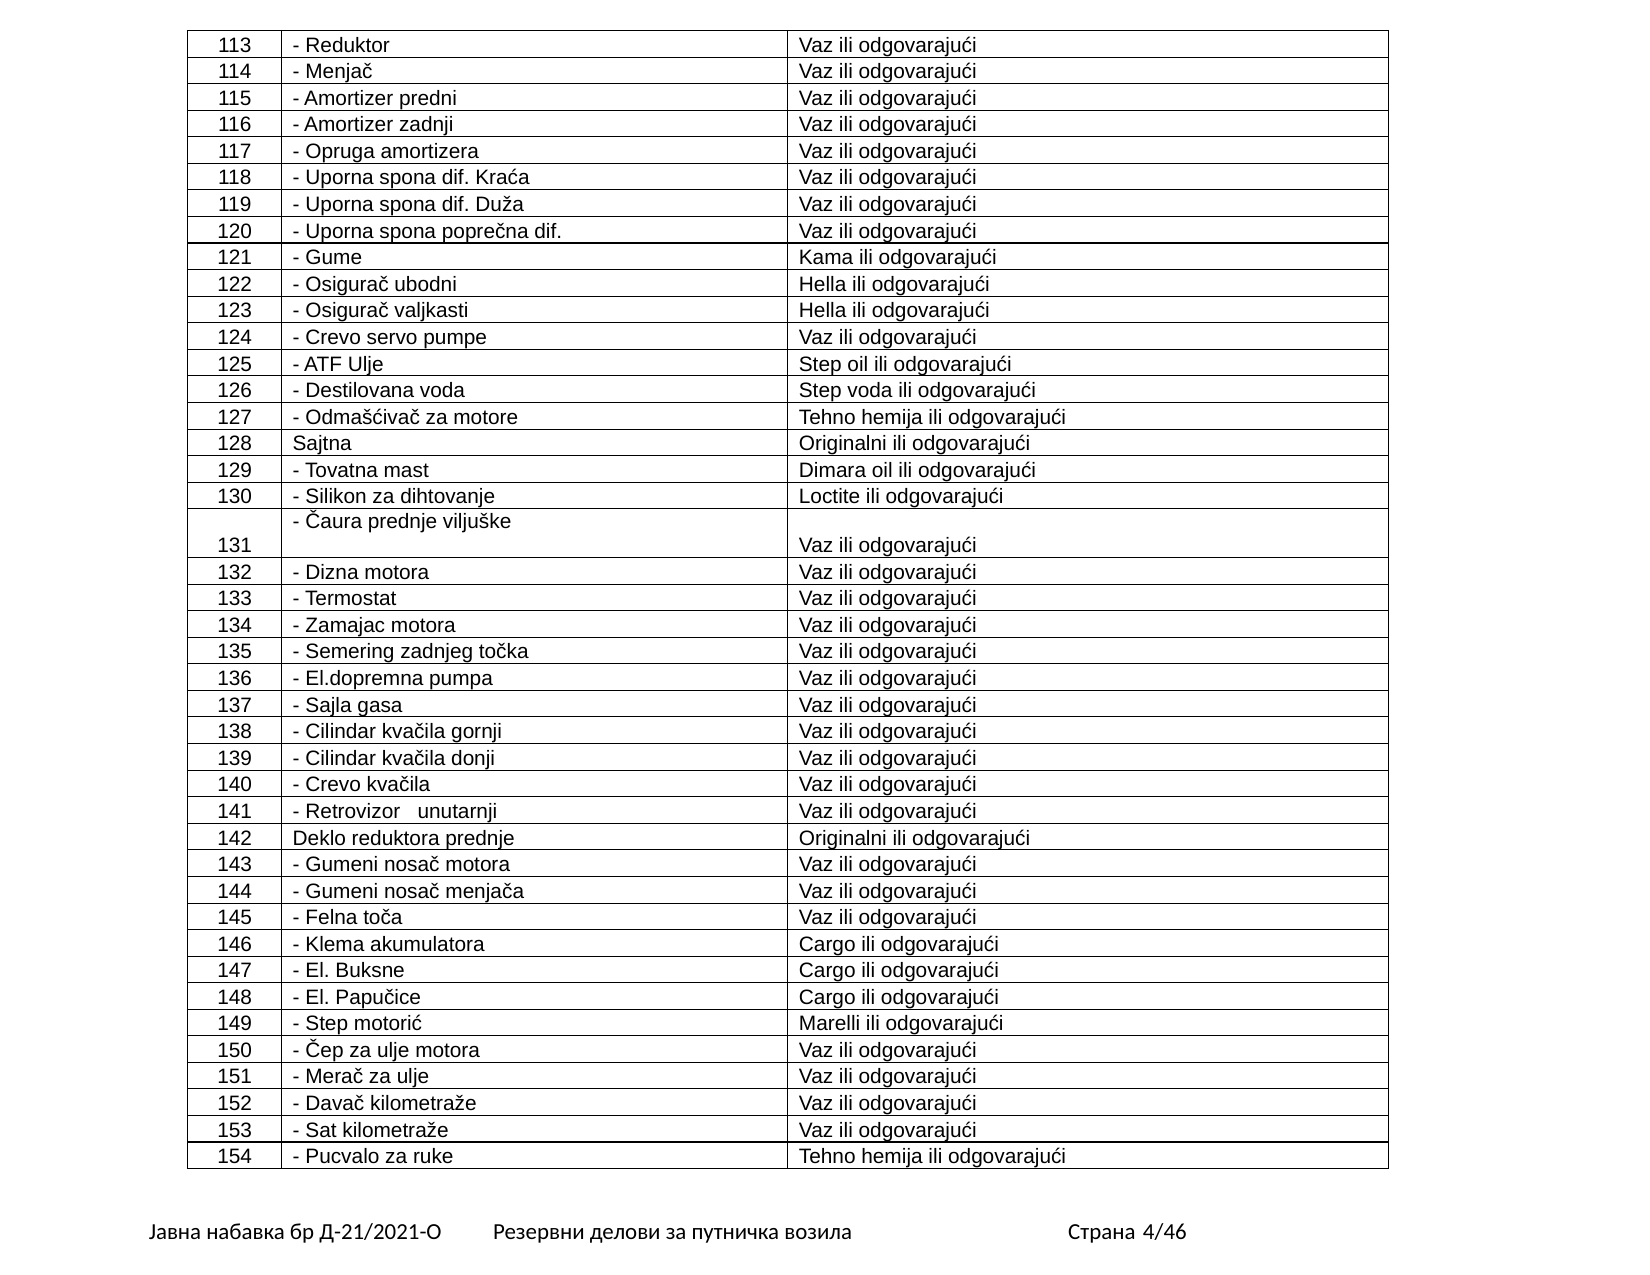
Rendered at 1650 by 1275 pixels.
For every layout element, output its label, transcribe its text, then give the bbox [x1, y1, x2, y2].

table_cell Vaz ili odgovarajući [788, 111, 1388, 136]
table_cell Vaz ili odgovarajući [788, 744, 1388, 769]
table_cell - Crevo servo pumpe [282, 323, 787, 349]
table_cell - Felna toča [282, 904, 787, 929]
table_cell Vaz ili odgovarajući [788, 31, 1388, 57]
table_cell 129 [188, 456, 281, 482]
table_cell Vaz ili odgovarajući [788, 585, 1388, 610]
table_cell Vaz ili odgovarajući [788, 1116, 1388, 1141]
table_cell 123 [188, 297, 281, 322]
table_cell - Termostat [282, 585, 787, 610]
table_cell - Uporna spona dif. Duža [282, 190, 787, 216]
table_cell Vaz ili odgovarajući [788, 664, 1388, 690]
table_cell - Gume [282, 244, 787, 269]
table_cell 135 [188, 638, 281, 663]
table_cell 118 [188, 164, 281, 189]
table_cell - Opruga amortizera [282, 137, 787, 163]
table_cell Vaz ili odgovarajući [788, 164, 1388, 189]
table_cell Vaz ili odgovarajući [788, 691, 1388, 716]
table_cell - Čep za ulje motora [282, 1036, 787, 1062]
table_cell - Amortizer zadnji [282, 111, 787, 136]
table_cell Cargo ili odgovarajući [788, 983, 1388, 1009]
table_cell 153 [188, 1116, 281, 1141]
table_cell 124 [188, 323, 281, 349]
table_cell - Čaura prednje viljuške [282, 509, 787, 557]
table_cell - El. Papučice [282, 983, 787, 1009]
table_cell Cargo ili odgovarajući [788, 930, 1388, 956]
table_cell - Dizna motora [282, 558, 787, 584]
table_cell Vaz ili odgovarajući [788, 190, 1388, 216]
table_cell - Cilindar kvačila donji [282, 744, 787, 769]
table_cell Kama ili odgovarajući [788, 244, 1388, 269]
table_cell Tehno hemija ili odgovarajući [788, 1143, 1388, 1168]
table_cell Marelli ili odgovarajući [788, 1010, 1388, 1035]
table_cell - Odmašćivač za motore [282, 403, 787, 428]
table_cell Hella ili odgovarajući [788, 297, 1388, 322]
table_cell 119 [188, 190, 281, 216]
table_cell - Merač za ulje [282, 1063, 787, 1088]
table_cell 151 [188, 1063, 281, 1088]
table_cell 141 [188, 797, 281, 823]
table_cell - Semering zadnjeg točka [282, 638, 787, 663]
table_cell - Pucvalo za ruke [282, 1143, 787, 1168]
table_cell 125 [188, 350, 281, 375]
table_cell Originalni ili odgovarajući [788, 824, 1388, 849]
table_cell Vaz ili odgovarajući [788, 797, 1388, 823]
table_cell 115 [188, 84, 281, 110]
table_cell 142 [188, 824, 281, 849]
table_cell 147 [188, 957, 281, 982]
table_cell Loctite ili odgovarajući [788, 483, 1388, 508]
table_cell - Cilindar kvačila gornji [282, 717, 787, 743]
table_cell - Destilovana voda [282, 376, 787, 402]
table_cell Tehno hemija ili odgovarajući [788, 403, 1388, 428]
table_cell Hella ili odgovarajući [788, 270, 1388, 296]
table_cell - Uporna spona dif. Kraća [282, 164, 787, 189]
table_cell - Zamajac motora [282, 611, 787, 637]
table_cell - Gumeni nosač menjača [282, 877, 787, 902]
table_cell 132 [188, 558, 281, 584]
table_cell 137 [188, 691, 281, 716]
table_cell Dimara oil ili odgovarajući [788, 456, 1388, 482]
table_cell 139 [188, 744, 281, 769]
table_cell 144 [188, 877, 281, 902]
table_cell Vaz ili odgovarajući [788, 217, 1388, 242]
table_cell 121 [188, 244, 281, 269]
table_cell - El. Buksne [282, 957, 787, 982]
table_cell Deklo reduktora prednje [282, 824, 787, 849]
table_cell 134 [188, 611, 281, 637]
table_cell 130 [188, 483, 281, 508]
table_cell Vaz ili odgovarajući [788, 1089, 1388, 1115]
table_cell - El.dopremna pumpa [282, 664, 787, 690]
table_cell 152 [188, 1089, 281, 1115]
table_cell - Tovatna mast [282, 456, 787, 482]
table_cell 114 [188, 58, 281, 83]
table_cell - Sat kilometraže [282, 1116, 787, 1141]
table_cell Originalni ili odgovarajući [788, 430, 1388, 455]
table_cell 150 [188, 1036, 281, 1062]
table_cell 120 [188, 217, 281, 242]
table_cell Vaz ili odgovarajući [788, 58, 1388, 83]
table_cell 148 [188, 983, 281, 1009]
table_cell - Retrovizor unutarnji [282, 797, 787, 823]
table_cell 117 [188, 137, 281, 163]
table_cell 128 [188, 430, 281, 455]
table_cell - Davač kilometraže [282, 1089, 787, 1115]
table_cell 136 [188, 664, 281, 690]
table_cell Vaz ili odgovarajući [788, 323, 1388, 349]
table_cell Vaz ili odgovarajući [788, 771, 1388, 796]
table_cell Vaz ili odgovarajući [788, 84, 1388, 110]
table_cell Vaz ili odgovarajući [788, 850, 1388, 876]
table_cell - Menjač [282, 58, 787, 83]
table_cell Vaz ili odgovarajući [788, 558, 1388, 584]
table_cell - Amortizer predni [282, 84, 787, 110]
table_cell - Uporna spona poprečna dif. [282, 217, 787, 242]
table_cell Vaz ili odgovarajući [788, 1063, 1388, 1088]
table_cell Vaz ili odgovarajući [788, 137, 1388, 163]
table_cell Sajtna [282, 430, 787, 455]
table_cell 127 [188, 403, 281, 428]
table_cell Vaz ili odgovarajući [788, 877, 1388, 902]
table_cell Vaz ili odgovarajući [788, 611, 1388, 637]
table_cell 146 [188, 930, 281, 956]
table_cell 145 [188, 904, 281, 929]
table_cell Vaz ili odgovarajući [788, 1036, 1388, 1062]
table_cell 113 [188, 31, 281, 57]
table_cell - Reduktor [282, 31, 787, 57]
table_cell 122 [188, 270, 281, 296]
table_cell Cargo ili odgovarajući [788, 957, 1388, 982]
table_cell 133 [188, 585, 281, 610]
table_cell - Silikon za dihtovanje [282, 483, 787, 508]
table_cell 149 [188, 1010, 281, 1035]
table_cell 143 [188, 850, 281, 876]
table_cell Vaz ili odgovarajući [788, 509, 1388, 557]
table_cell - ATF Ulje [282, 350, 787, 375]
table_cell 140 [188, 771, 281, 796]
table_cell Vaz ili odgovarajući [788, 638, 1388, 663]
table_cell Step voda ili odgovarajući [788, 376, 1388, 402]
table_cell - Osigurač ubodni [282, 270, 787, 296]
table_cell 116 [188, 111, 281, 136]
table_cell 138 [188, 717, 281, 743]
table_cell - Gumeni nosač motora [282, 850, 787, 876]
table_cell - Sajla gasa [282, 691, 787, 716]
table_cell - Osigurač valjkasti [282, 297, 787, 322]
table_cell - Step motorić [282, 1010, 787, 1035]
table_cell 154 [188, 1143, 281, 1168]
table_cell Step oil ili odgovarajući [788, 350, 1388, 375]
table_cell 126 [188, 376, 281, 402]
table_cell Vaz ili odgovarajući [788, 904, 1388, 929]
table_cell - Crevo kvačila [282, 771, 787, 796]
table_cell - Klema akumulatora [282, 930, 787, 956]
table_cell Vaz ili odgovarajući [788, 717, 1388, 743]
table_cell 131 [188, 509, 281, 557]
